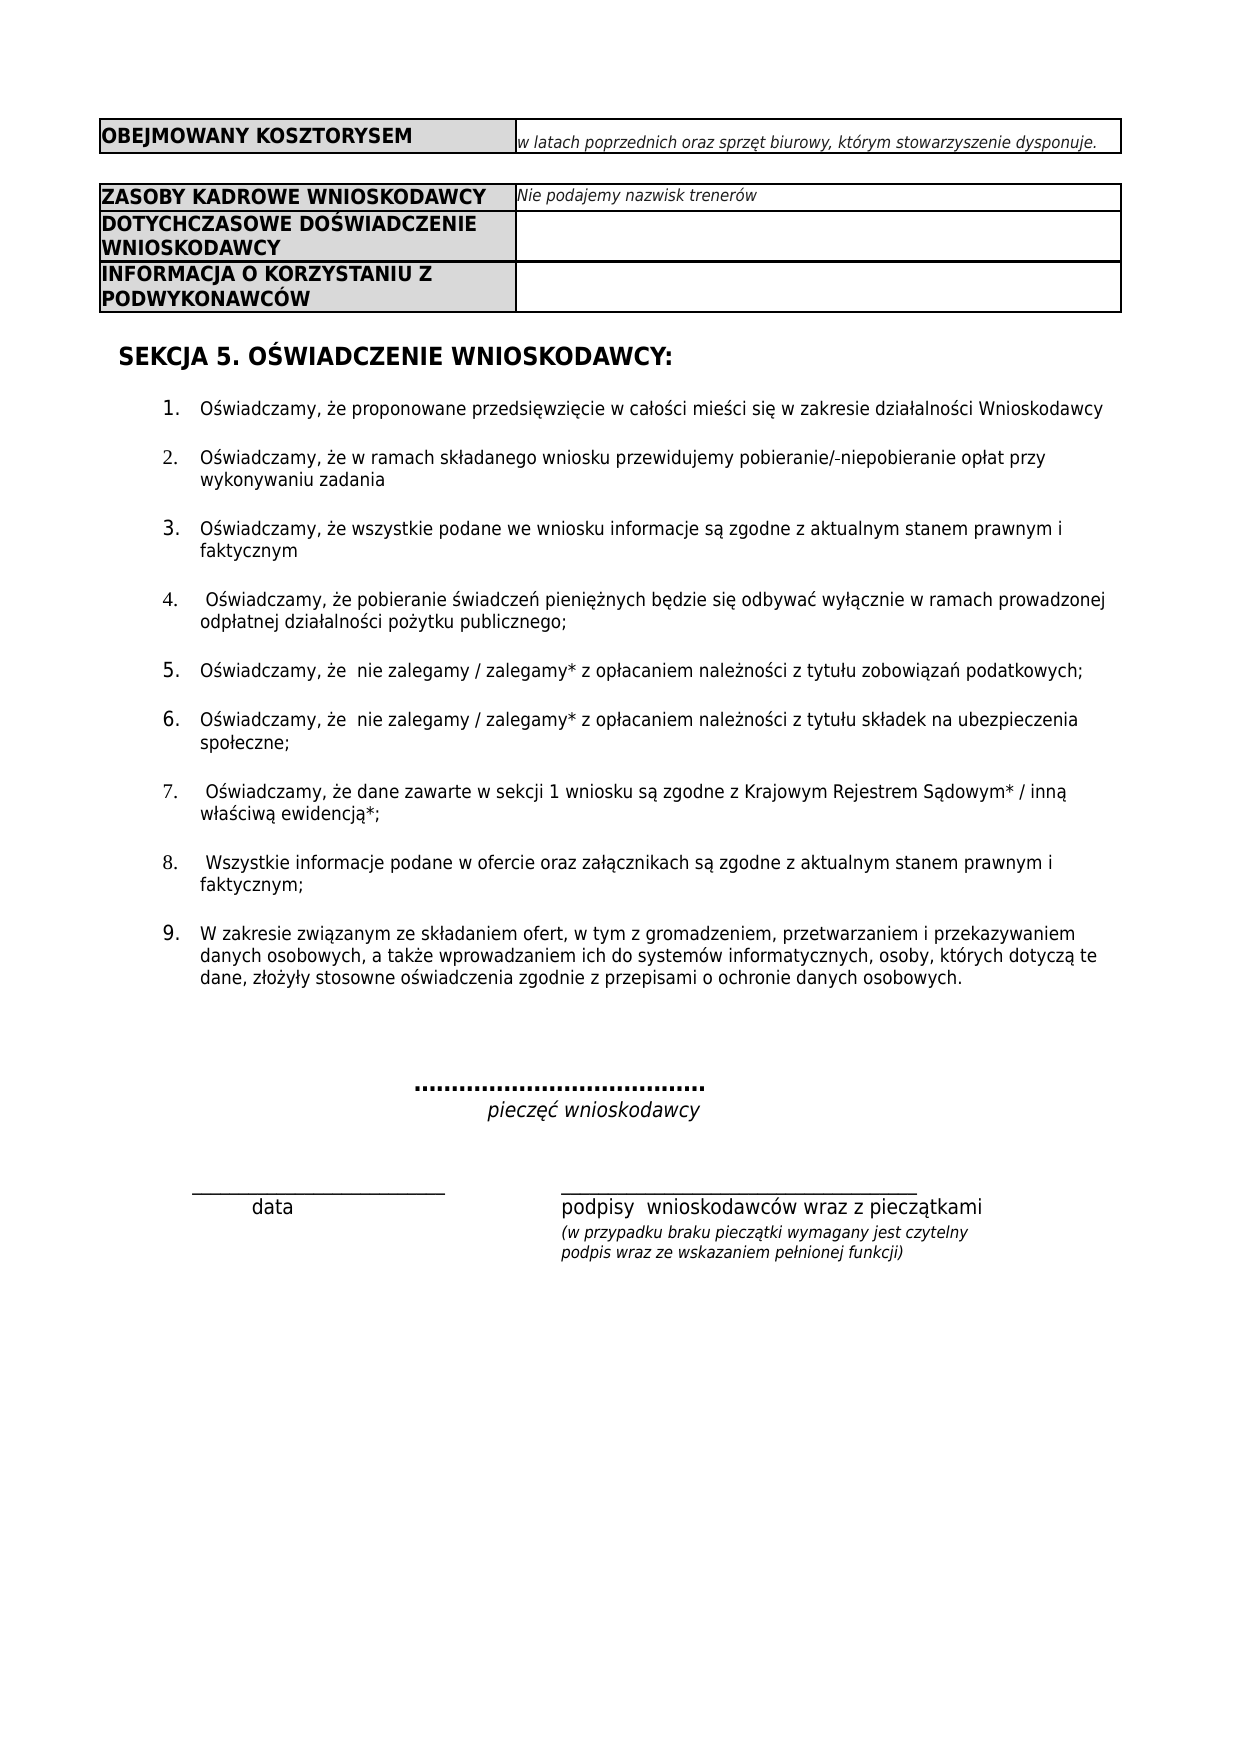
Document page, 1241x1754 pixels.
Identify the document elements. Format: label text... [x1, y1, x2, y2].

list Oświadczamy, że nie zalegamy / zalegamy* z opłacaniem należności z tytułu zobowiązań podatkowych; [162, 658, 1122, 682]
text ………………………………… [118, 1068, 1122, 1098]
text (w przypadku braku pieczątki wymagany jest czytelny podpis wraz ze wskazaniem pełnionej funkcji) [118, 1219, 1122, 1263]
table_header Nie podajemy nazwisk trenerów [517, 185, 1120, 210]
list Oświadczamy, że dane zawarte w sekcji 1 wniosku są zgodne z Krajowym Rejestrem Sądowym* / inną właściwą ewidencją*; [162, 779, 1122, 824]
table_header ZASOBY KADROWE WNIOSKODAWCY [101, 185, 515, 210]
list W zakresie związanym ze składaniem ofert, w tym z gromadzeniem, przetwarzaniem i przekazywaniem danych osobowych, a także wprowadzaniem ich do systemów informatycznych, osoby, których dotyczą te dane, złożyły stosowne oświadczenia zgodnie z przepisami o ochronie danych osobowych. [162, 921, 1122, 988]
list Oświadczamy, że w ramach składanego wniosku przewidujemy pobieranie/ niepobieranie opłat przy wykonywaniu zadania [162, 445, 1122, 491]
table_cell [517, 212, 1120, 260]
table_cell DOTYCHCZASOWE DOŚWIADCZENIE WNIOSKODAWCY [101, 212, 515, 260]
table_cell w latach poprzednich oraz sprzęt biurowy, którym stowarzyszenie dysponuje. [517, 120, 1120, 152]
list Oświadczamy, że nie zalegamy / zalegamy* z opłacaniem należności z tytułu składek na ubezpieczenia społeczne; [162, 707, 1122, 754]
list Oświadczamy, że wszystkie podane we wniosku informacje są zgodne z aktualnym stanem prawnym i faktycznym [162, 516, 1122, 562]
list Oświadczamy, że pobieranie świadczeń pieniężnych będzie się odbywać wyłącznie w ramach prowadzonej odpłatnej działalności pożytku publicznego; [162, 587, 1122, 633]
text ___________________________ ______________________________________ [118, 1171, 1122, 1195]
list Oświadczamy, że proponowane przedsięwzięcie w całości mieści się w zakresie działalności Wnioskodawcy [162, 396, 1122, 420]
text pieczęć wnioskodawcy [118, 1098, 1122, 1122]
list Wszystkie informacje podane w ofercie oraz załącznikach są zgodne z aktualnym stanem prawnym i faktycznym; [162, 849, 1122, 896]
text SEKCJA 5. OŚWIADCZENIE WNIOSKODAWCY: [118, 342, 1122, 371]
table_cell [517, 263, 1120, 311]
table_cell INFORMACJA O KORZYSTANIU Z PODWYKONAWCÓW [101, 263, 515, 311]
text data podpisy wnioskodawców wraz z pieczątkami [118, 1195, 1122, 1219]
table_cell OBEJMOWANY KOSZTORYSEM [101, 120, 515, 152]
